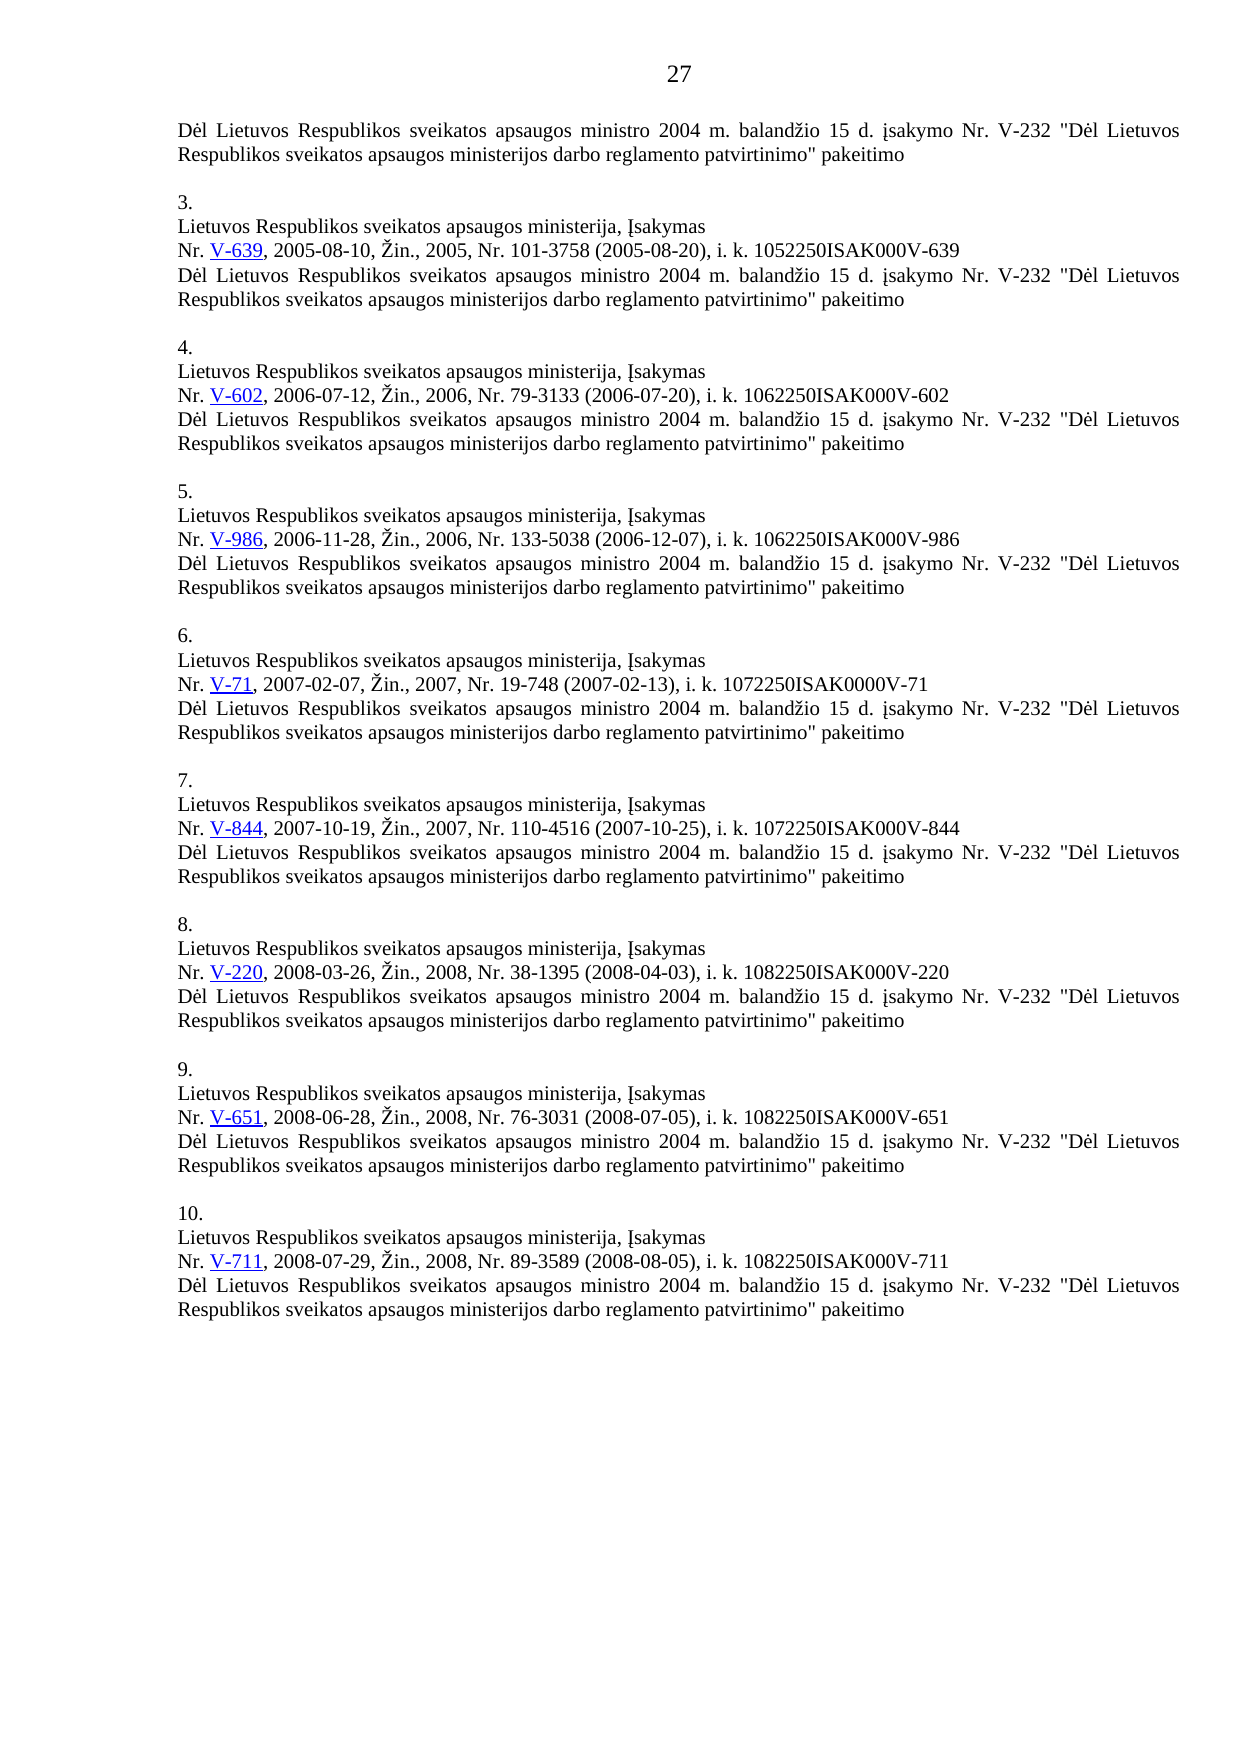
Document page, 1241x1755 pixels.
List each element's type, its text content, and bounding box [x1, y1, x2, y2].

text Nr. V-220, 2008-03-26, Žin., 2008, Nr. 38-1395 (2008-04-03), i. k. 1082250ISAK000V-220 [177, 960, 1181, 984]
text 8. [177, 912, 1181, 936]
text 4. [177, 335, 1181, 359]
text Dėl Lietuvos Respublikos sveikatos apsaugos ministro 2004 m. balandžio 15 d. įsakymo Nr. V-232 "Dėl Lietuvos Respublikos sveikatos apsaugos ministerijos darbo reglamento patvirtinimo" pakeitimo [177, 118, 1181, 166]
text Lietuvos Respublikos sveikatos apsaugos ministerija, Įsakymas [177, 792, 1181, 816]
text Dėl Lietuvos Respublikos sveikatos apsaugos ministro 2004 m. balandžio 15 d. įsakymo Nr. V-232 "Dėl Lietuvos Respublikos sveikatos apsaugos ministerijos darbo reglamento patvirtinimo" pakeitimo [177, 696, 1181, 744]
text Lietuvos Respublikos sveikatos apsaugos ministerija, Įsakymas [177, 1081, 1181, 1105]
text Nr. V-844, 2007-10-19, Žin., 2007, Nr. 110-4516 (2007-10-25), i. k. 1072250ISAK000V-844 [177, 816, 1181, 840]
text Lietuvos Respublikos sveikatos apsaugos ministerija, Įsakymas [177, 936, 1181, 960]
text Nr. V-71, 2007-02-07, Žin., 2007, Nr. 19-748 (2007-02-13), i. k. 1072250ISAK0000V-71 [177, 672, 1181, 696]
text Lietuvos Respublikos sveikatos apsaugos ministerija, Įsakymas [177, 359, 1181, 383]
text Dėl Lietuvos Respublikos sveikatos apsaugos ministro 2004 m. balandžio 15 d. įsakymo Nr. V-232 "Dėl Lietuvos Respublikos sveikatos apsaugos ministerijos darbo reglamento patvirtinimo" pakeitimo [177, 1273, 1181, 1321]
text 5. [177, 479, 1181, 503]
text Lietuvos Respublikos sveikatos apsaugos ministerija, Įsakymas [177, 647, 1181, 672]
text Dėl Lietuvos Respublikos sveikatos apsaugos ministro 2004 m. balandžio 15 d. įsakymo Nr. V-232 "Dėl Lietuvos Respublikos sveikatos apsaugos ministerijos darbo reglamento patvirtinimo" pakeitimo [177, 1129, 1181, 1177]
text Dėl Lietuvos Respublikos sveikatos apsaugos ministro 2004 m. balandžio 15 d. įsakymo Nr. V-232 "Dėl Lietuvos Respublikos sveikatos apsaugos ministerijos darbo reglamento patvirtinimo" pakeitimo [177, 840, 1181, 888]
text Nr. V-602, 2006-07-12, Žin., 2006, Nr. 79-3133 (2006-07-20), i. k. 1062250ISAK000V-602 [177, 383, 1181, 407]
text 3. [177, 190, 1181, 214]
text Lietuvos Respublikos sveikatos apsaugos ministerija, Įsakymas [177, 503, 1181, 527]
text 9. [177, 1057, 1181, 1081]
text Lietuvos Respublikos sveikatos apsaugos ministerija, Įsakymas [177, 1225, 1181, 1249]
text Dėl Lietuvos Respublikos sveikatos apsaugos ministro 2004 m. balandžio 15 d. įsakymo Nr. V-232 "Dėl Lietuvos Respublikos sveikatos apsaugos ministerijos darbo reglamento patvirtinimo" pakeitimo [177, 262, 1181, 311]
text Nr. V-711, 2008-07-29, Žin., 2008, Nr. 89-3589 (2008-08-05), i. k. 1082250ISAK000V-711 [177, 1249, 1181, 1273]
text Nr. V-639, 2005-08-10, Žin., 2005, Nr. 101-3758 (2005-08-20), i. k. 1052250ISAK000V-639 [177, 238, 1181, 262]
text Dėl Lietuvos Respublikos sveikatos apsaugos ministro 2004 m. balandžio 15 d. įsakymo Nr. V-232 "Dėl Lietuvos Respublikos sveikatos apsaugos ministerijos darbo reglamento patvirtinimo" pakeitimo [177, 551, 1181, 599]
text Lietuvos Respublikos sveikatos apsaugos ministerija, Įsakymas [177, 214, 1181, 238]
text Nr. V-986, 2006-11-28, Žin., 2006, Nr. 133-5038 (2006-12-07), i. k. 1062250ISAK000V-986 [177, 527, 1181, 551]
text 7. [177, 768, 1181, 792]
text Dėl Lietuvos Respublikos sveikatos apsaugos ministro 2004 m. balandžio 15 d. įsakymo Nr. V-232 "Dėl Lietuvos Respublikos sveikatos apsaugos ministerijos darbo reglamento patvirtinimo" pakeitimo [177, 407, 1181, 455]
text Dėl Lietuvos Respublikos sveikatos apsaugos ministro 2004 m. balandžio 15 d. įsakymo Nr. V-232 "Dėl Lietuvos Respublikos sveikatos apsaugos ministerijos darbo reglamento patvirtinimo" pakeitimo [177, 984, 1181, 1032]
text 10. [177, 1201, 1181, 1225]
text 6. [177, 623, 1181, 647]
text Nr. V-651, 2008-06-28, Žin., 2008, Nr. 76-3031 (2008-07-05), i. k. 1082250ISAK000V-651 [177, 1105, 1181, 1129]
